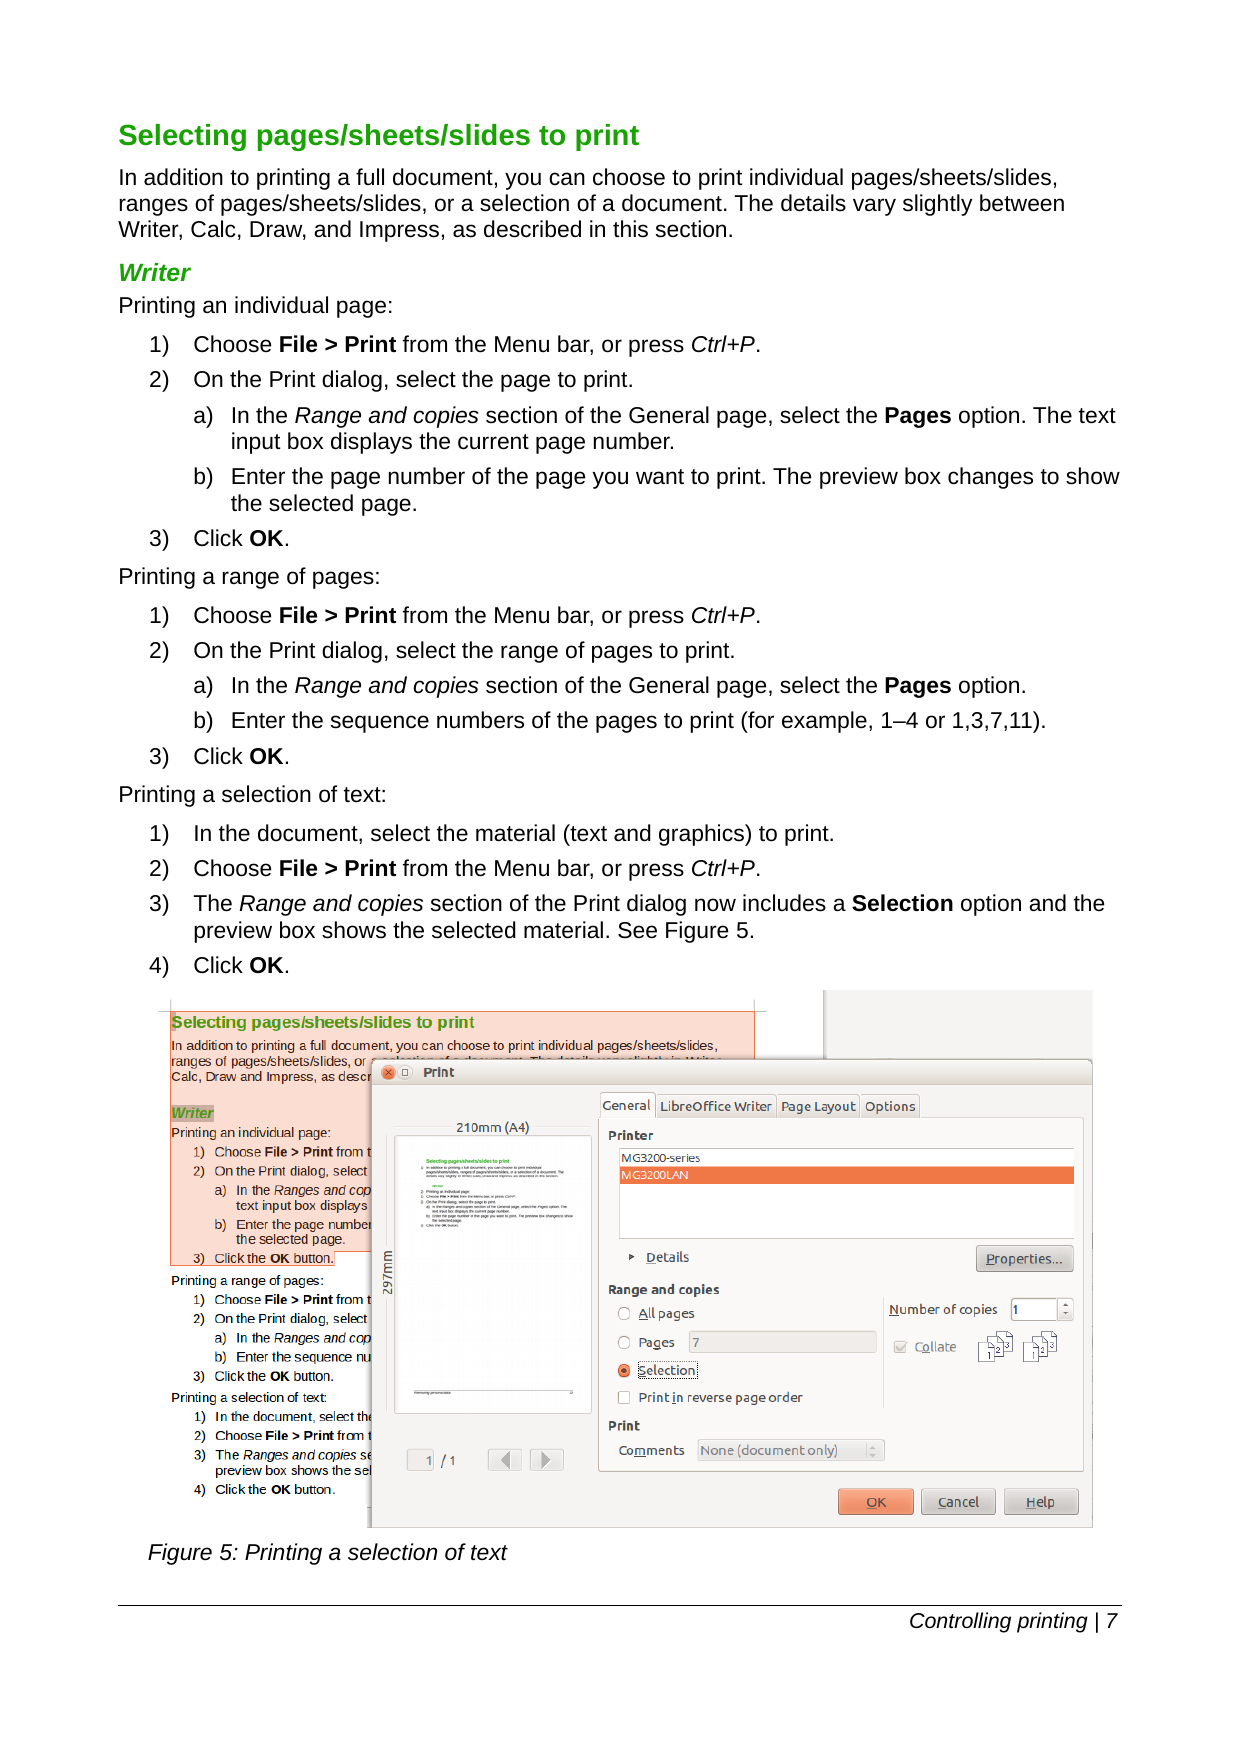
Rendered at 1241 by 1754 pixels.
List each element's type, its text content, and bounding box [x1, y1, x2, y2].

list On the Print dialog, select the range of pages to print. [169, 637, 1122, 663]
list On the Print dialog, select the page to print. [169, 366, 1122, 393]
list Printing a range of pages: [118, 563, 1122, 589]
text In addition to printing a full document, you can choose to print individual pages/sheets/slides, ranges of pages/sheets/slides, or a selection of a document. The details vary slightly between Writer, Calc, Draw, and Impress, as described in this section. [118, 163, 1122, 242]
list Choose File > Print from the Menu bar, or press Ctrl+P. [169, 855, 1122, 881]
list In the Range and copies section of the General page, select the Pages option. [193, 672, 1122, 699]
picture [147, 990, 1093, 1528]
list Choose File > Print from the Menu bar, or press Ctrl+P. [169, 602, 1122, 628]
list Click OK. [169, 952, 1122, 978]
subtitle Selecting pages/sheets/slides to print [118, 118, 1122, 152]
list Enter the page number of the page you want to print. The preview box changes to show the selected page. [193, 463, 1122, 516]
list In the Range and copies section of the General page, select the Pages option. The text input box displays the current page number. [193, 402, 1122, 454]
list Printing an individual page: [118, 292, 1122, 319]
list Enter the sequence numbers of the pages to print (for example, 1–4 or 1,3,7,11). [193, 707, 1122, 734]
list Choose File > Print from the Menu bar, or press Ctrl+P. [169, 331, 1122, 357]
list Click OK. [169, 525, 1122, 551]
subtitle Writer [118, 257, 1122, 286]
list Click OK. [169, 743, 1122, 769]
list The Range and copies section of the Print dialog now includes a Selection option and the preview box shows the selected material. See Figure 5. [169, 890, 1122, 943]
list In the document, select the material (text and graphics) to print. [169, 820, 1122, 846]
text Figure 5: Printing a selection of text [148, 1539, 1093, 1566]
list Printing a selection of text: [118, 781, 1122, 807]
